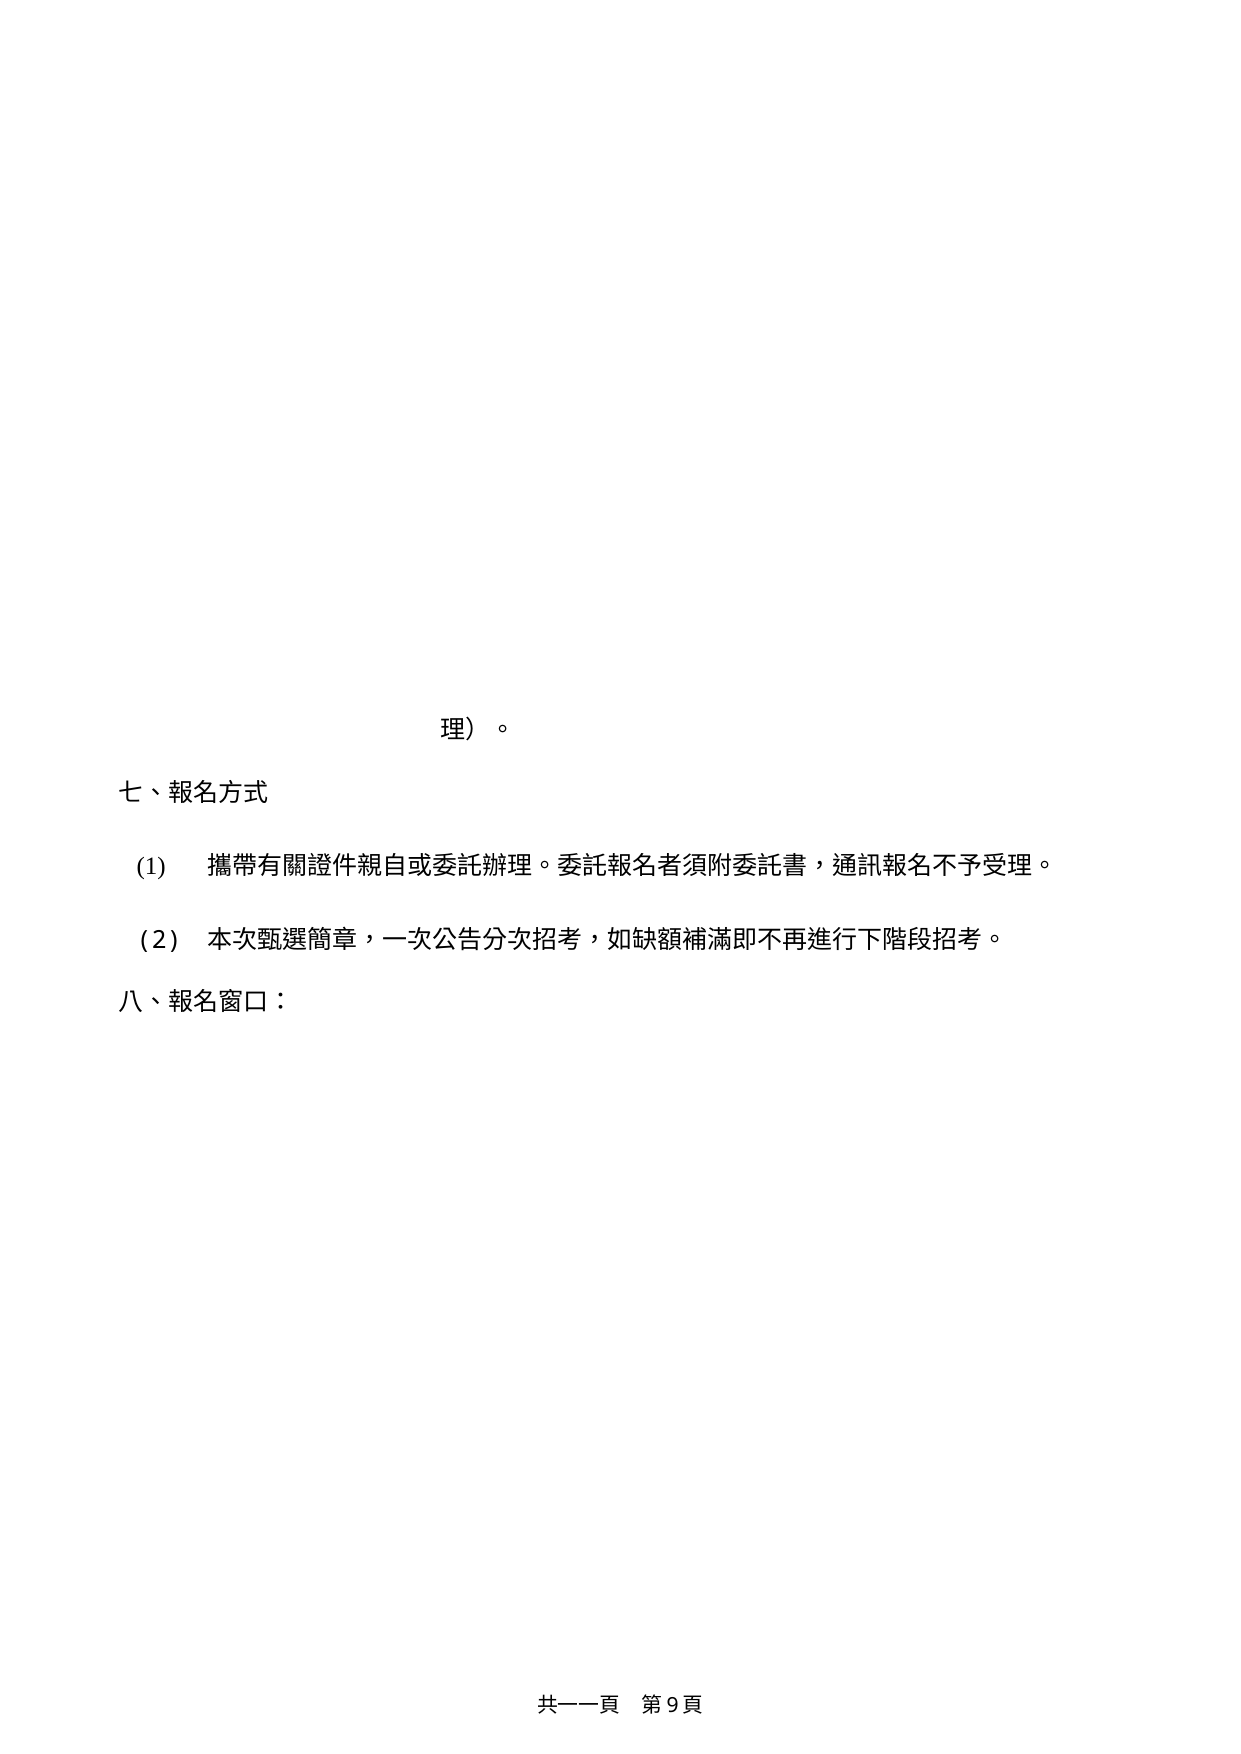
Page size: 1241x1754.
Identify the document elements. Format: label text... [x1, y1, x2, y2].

text 七、報名方式 [118, 749, 1122, 811]
list 攜帶有關證件親自或委託辦理。委託報名者須附委託書，通訊報名不予受理。 [136, 822, 1122, 885]
list 本次甄選簡章，一次公告分次招考，如缺額補滿即不再進行下階段招考。 [136, 896, 1122, 958]
text 理）。 [133, 686, 1122, 749]
text 八、報名窗口： [118, 958, 1122, 1021]
